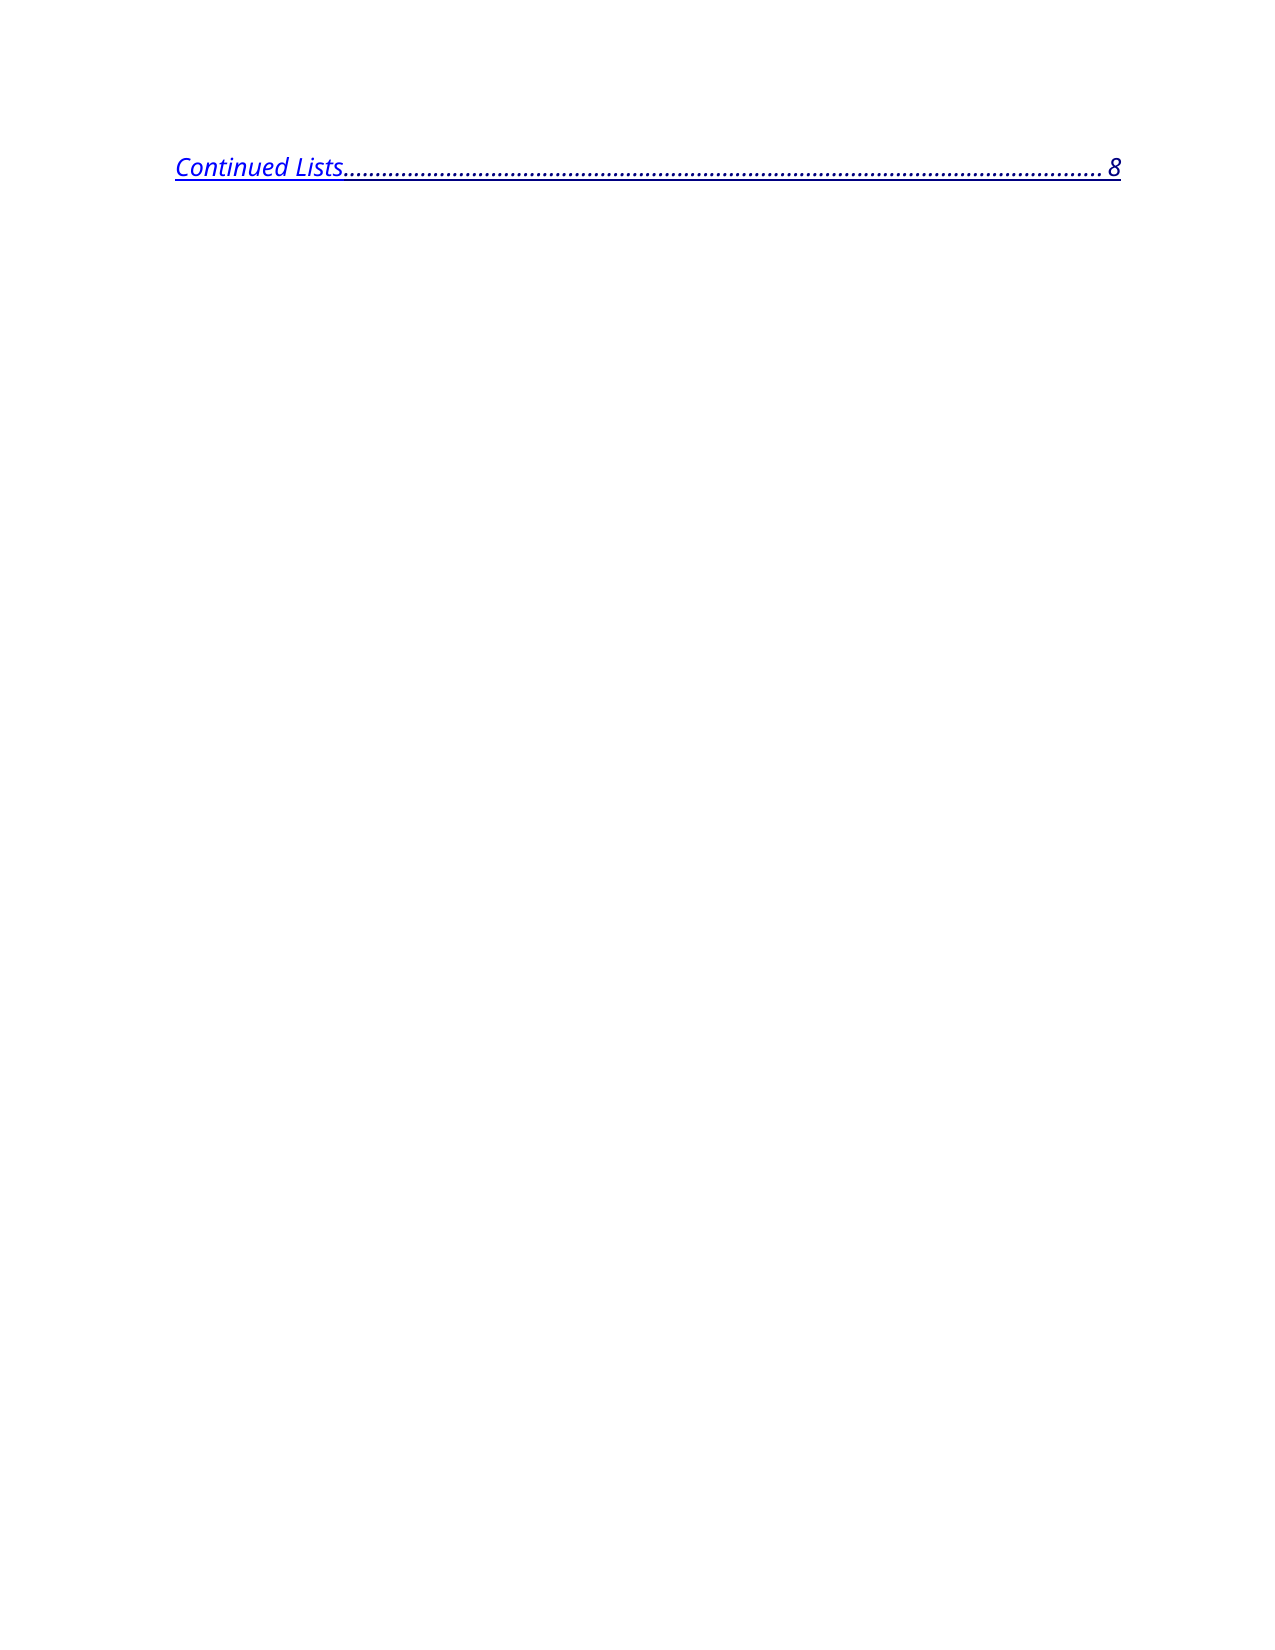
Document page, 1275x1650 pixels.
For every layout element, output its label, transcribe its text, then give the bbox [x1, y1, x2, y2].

text Continued Lists 8 [175, 150, 1125, 184]
